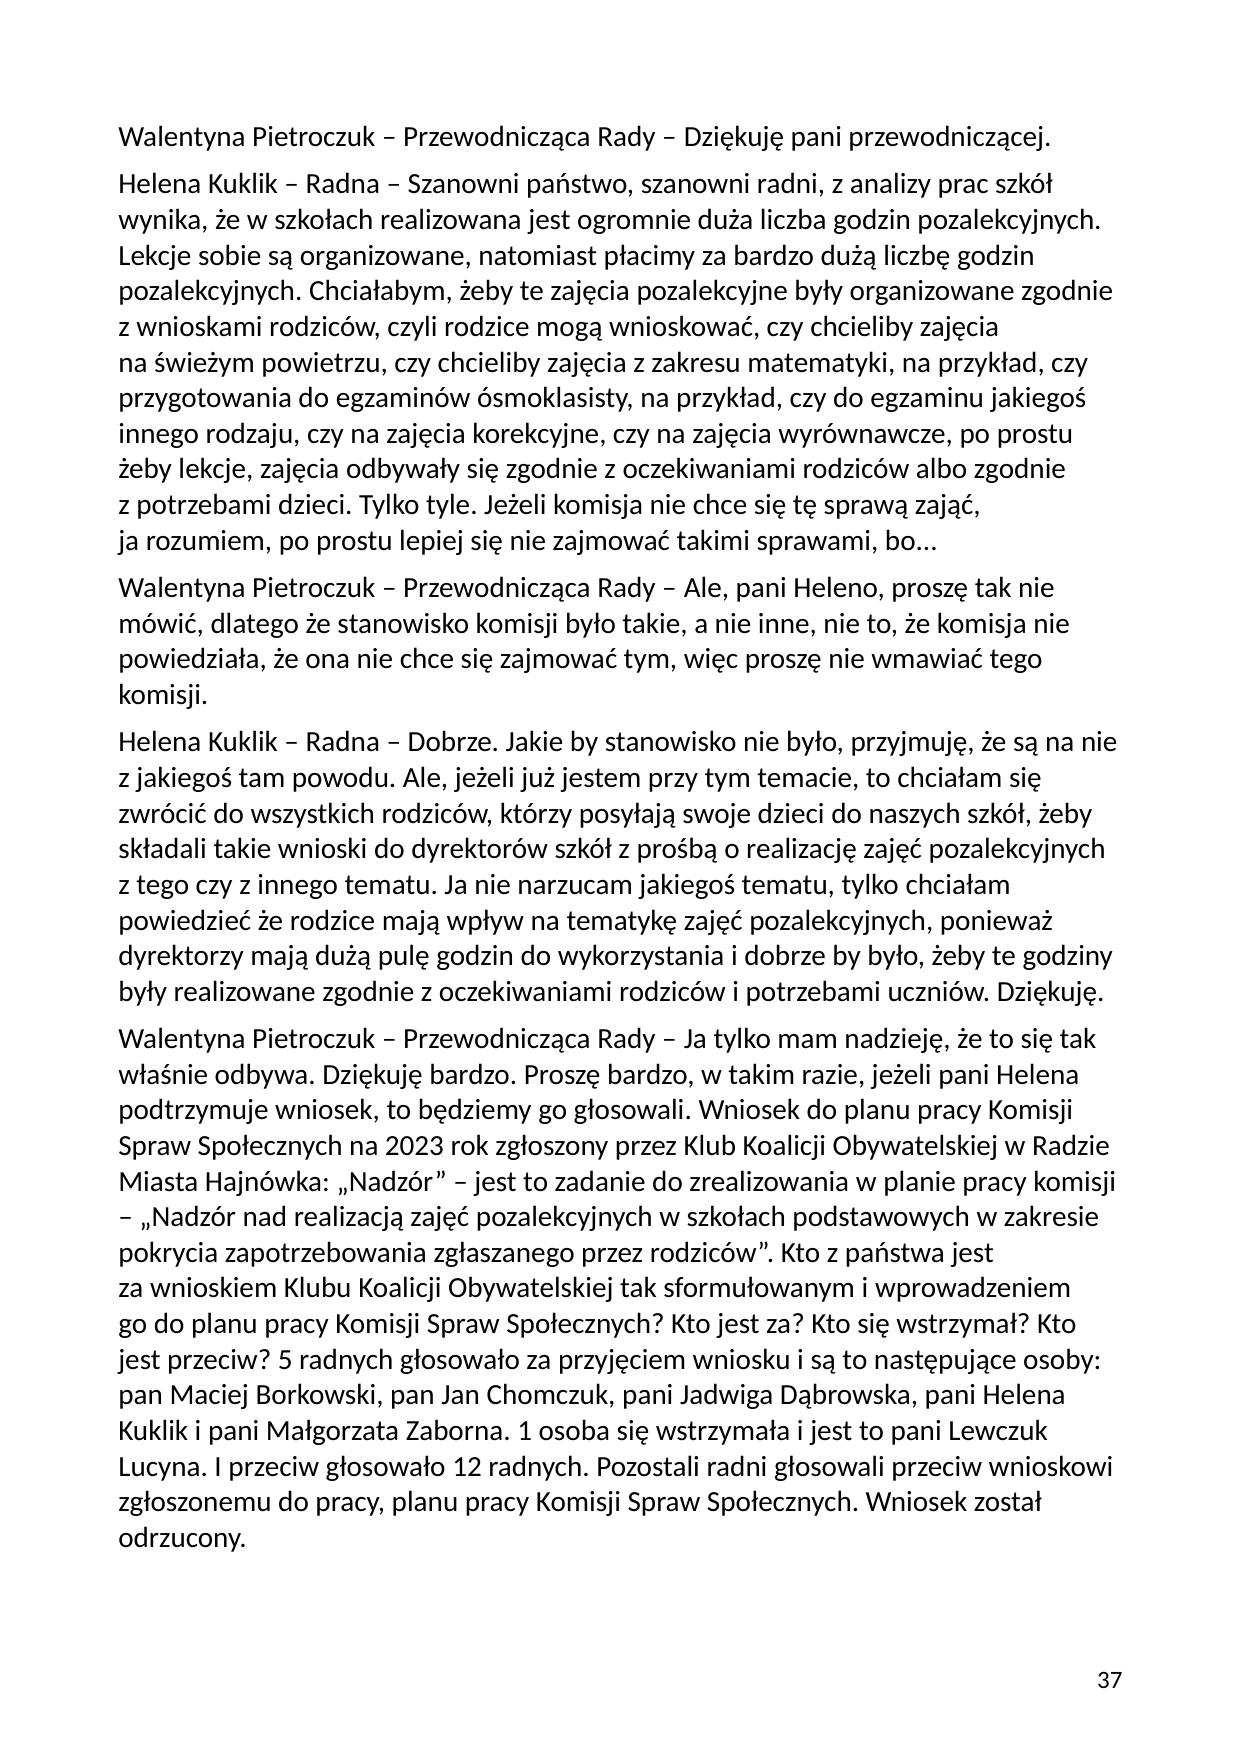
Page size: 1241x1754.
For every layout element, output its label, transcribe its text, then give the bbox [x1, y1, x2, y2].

text Walentyna Pietroczuk – Przewodnicząca Rady – Ja tylko mam nadzieję, że to się tak właśnie odbywa. Dziękuję bardzo. Proszę bardzo, w takim razie, jeżeli pani Helena podtrzymuje wniosek, to będziemy go głosowali. Wniosek do planu pracy Komisji Spraw Społecznych na 2023 rok zgłoszony przez Klub Koalicji Obywatelskiej w Radzie Miasta Hajnówka: „Nadzór” – jest to zadanie do zrealizowania w planie pracy komisji – „Nadzór nad realizacją zajęć pozalekcyjnych w szkołach podstawowych w zakresie pokrycia zapotrzebowania zgłaszanego przez rodziców”. Kto z państwa jest za wnioskiem Klubu Koalicji Obywatelskiej tak sformułowanym i wprowadzeniem go do planu pracy Komisji Spraw Społecznych? Kto jest za? Kto się wstrzymał? Kto jest przeciw? 5 radnych głosowało za przyjęciem wniosku i są to następujące osoby: pan Maciej Borkowski, pan Jan Chomczuk, pani Jadwiga Dąbrowska, pani Helena Kuklik i pani Małgorzata Zaborna. 1 osoba się wstrzymała i jest to pani Lewczuk Lucyna. I przeciw głosowało 12 radnych. Pozostali radni głosowali przeciw wnioskowi zgłoszonemu do pracy, planu pracy Komisji Spraw Społecznych. Wniosek został odrzucony. [118, 1020, 1122, 1554]
text Walentyna Pietroczuk – Przewodnicząca Rady – Dziękuję pani przewodniczącej. [118, 118, 1122, 154]
text Helena Kuklik – Radna – Szanowni państwo, szanowni radni, z analizy prac szkół wynika, że w szkołach realizowana jest ogromnie duża liczba godzin pozalekcyjnych. Lekcje sobie są organizowane, natomiast płacimy za bardzo dużą liczbę godzin pozalekcyjnych. Chciałabym, żeby te zajęcia pozalekcyjne były organizowane zgodnie z wnioskami rodziców, czyli rodzice mogą wnioskować, czy chcieliby zajęcia na świeżym powietrzu, czy chcieliby zajęcia z zakresu matematyki, na przykład, czy przygotowania do egzaminów ósmoklasisty, na przykład, czy do egzaminu jakiegoś innego rodzaju, czy na zajęcia korekcyjne, czy na zajęcia wyrównawcze, po prostu żeby lekcje, zajęcia odbywały się zgodnie z oczekiwaniami rodziców albo zgodnie z potrzebami dzieci. Tylko tyle. Jeżeli komisja nie chce się tę sprawą zająć, ja rozumiem, po prostu lepiej się nie zajmować takimi sprawami, bo... [118, 166, 1122, 557]
text Walentyna Pietroczuk – Przewodnicząca Rady – Ale, pani Heleno, proszę tak nie mówić, dlatego że stanowisko komisji było takie, a nie inne, nie to, że komisja nie powiedziała, że ona nie chce się zajmować tym, więc proszę nie wmawiać tego komisji. [118, 569, 1122, 712]
text Helena Kuklik – Radna – Dobrze. Jakie by stanowisko nie było, przyjmuję, że są na nie z jakiegoś tam powodu. Ale, jeżeli już jestem przy tym temacie, to chciałam się zwrócić do wszystkich rodziców, którzy posyłają swoje dzieci do naszych szkół, żeby składali takie wnioski do dyrektorów szkół z prośbą o realizację zajęć pozalekcyjnych z tego czy z innego tematu. Ja nie narzucam jakiegoś tematu, tylko chciałam powiedzieć że rodzice mają wpływ na tematykę zajęć pozalekcyjnych, ponieważ dyrektorzy mają dużą pulę godzin do wykorzystania i dobrze by było, żeby te godziny były realizowane zgodnie z oczekiwaniami rodziców i potrzebami uczniów. Dziękuję. [118, 723, 1122, 1008]
